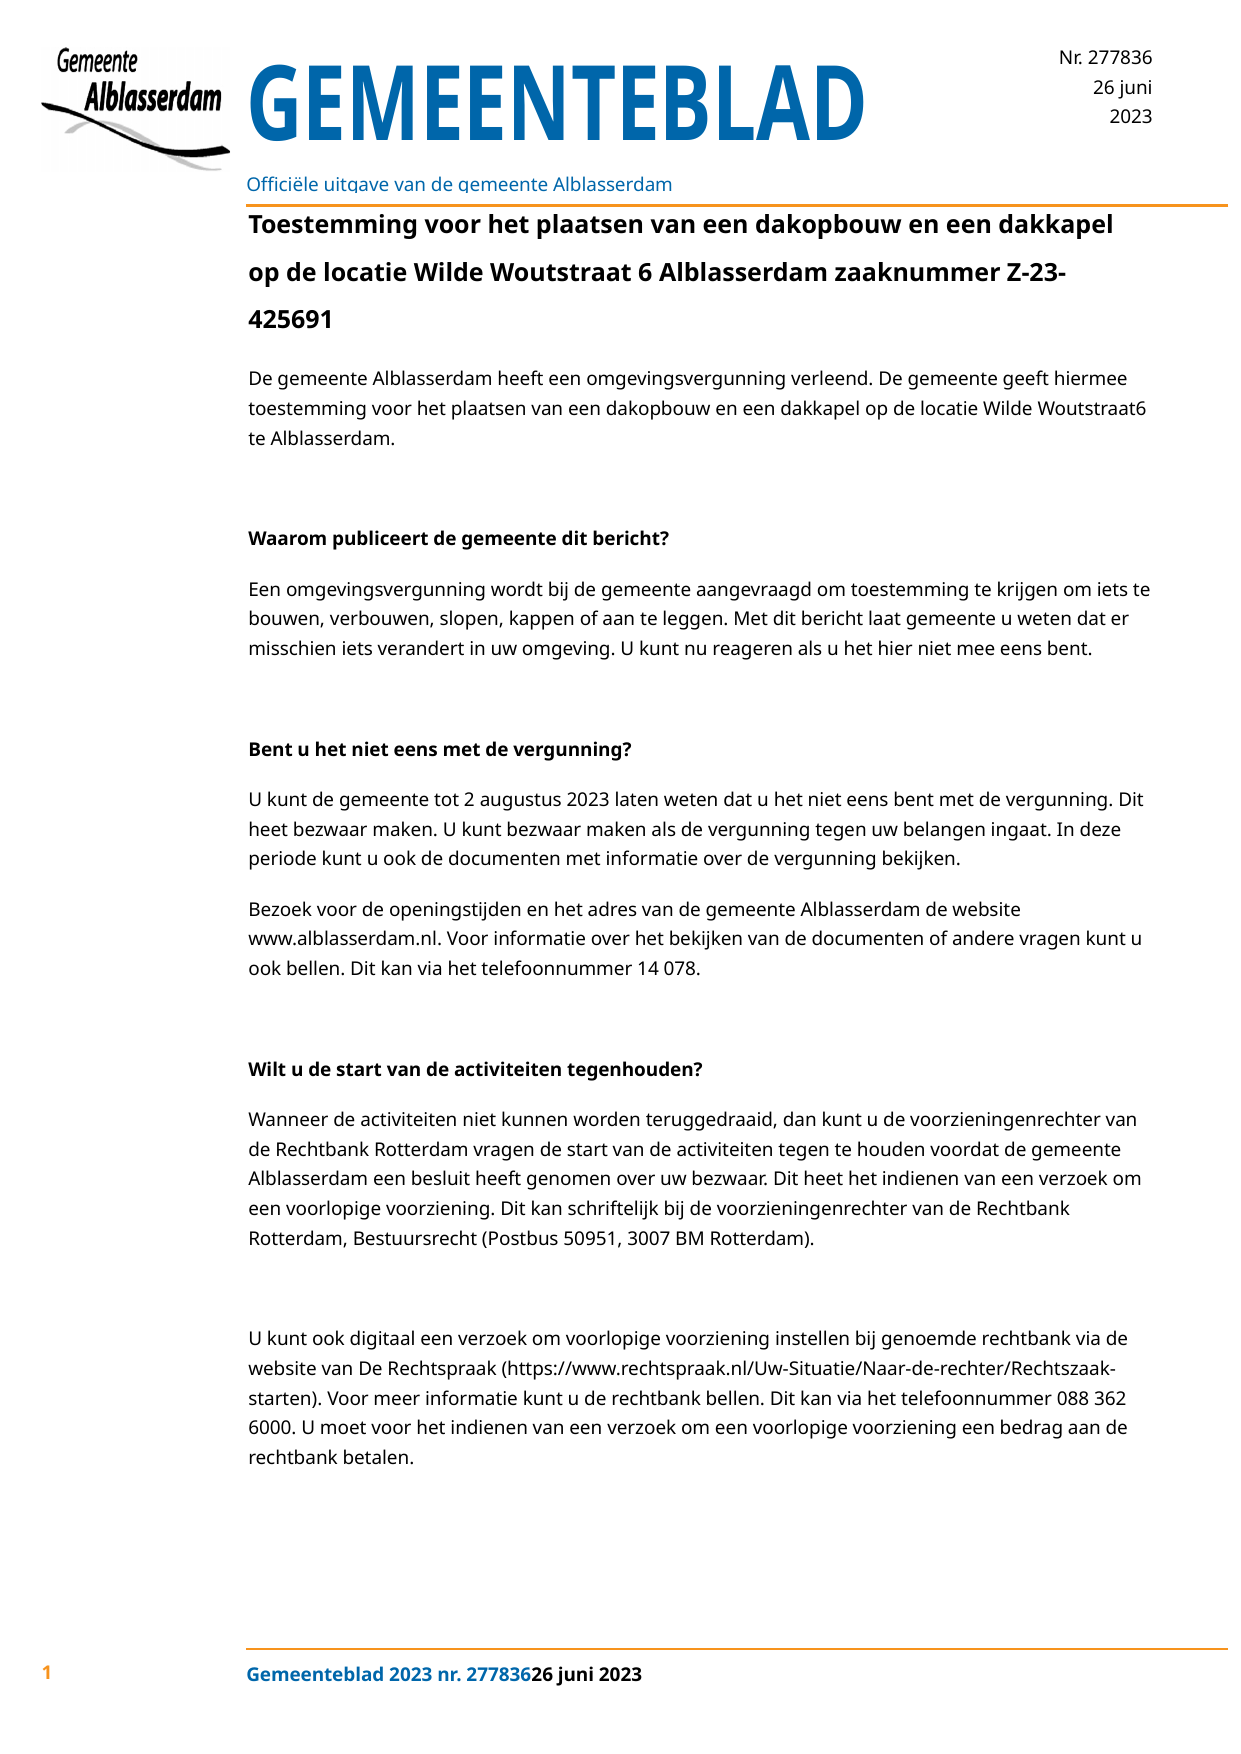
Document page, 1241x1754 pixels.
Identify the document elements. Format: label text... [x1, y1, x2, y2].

text U kunt de gemeente tot 2 augustus 2023 laten weten dat u het niet eens bent met de vergunning. Dit heet bezwaar maken. U kunt bezwaar maken als de vergunning tegen uw belangen ingaat. In deze periode kunt u ook de documenten met informatie over de vergunning bekijken. [248, 786, 1152, 871]
text De gemeente Alblasserdam heeft een omgevingsvergunning verleend. De gemeente geeft hiermee toestemming voor het plaatsen van een dakopbouw en een dakkapel op de locatie Wilde Woutstraat6 te Alblasserdam. [248, 366, 1152, 450]
text Wilt u de start van de activiteiten tegenhouden? [248, 1056, 1152, 1082]
text Waarom publiceert de gemeente dit bericht? [248, 526, 1152, 551]
text Een omgevingsvergunning wordt bij de gemeente aangevraagd om toestemming te krijgen om iets te bouwen, verbouwen, slopen, kappen of aan te leggen. Met dit bericht laat gemeente u weten dat er misschien iets verandert in uw omgeving. U kunt nu reageren als u het hier niet mee eens bent. [248, 576, 1152, 661]
text U kunt ook digitaal een verzoek om voorlopige voorziening instellen bij genoemde rechtbank via de website van De Rechtspraak (https://www.rechtspraak.nl/Uw-Situatie/Naar-de-rechter/Rechtszaak-starten). Voor meer informatie kunt u de rechtbank bellen. Dit kan via het telefoonnummer 088 362 6000. U moet voor het indienen van een verzoek om een voorlopige voorziening een bedrag aan de rechtbank betalen. [248, 1326, 1152, 1469]
picture [41, 47, 231, 172]
text Bent u het niet eens met de vergunning? [248, 736, 1152, 762]
text Toestemming voor het plaatsen van een dakopbouw en een dakkapel op de locatie Wilde Woutstraat 6 Alblasserdam zaaknummer Z-23-425691 [248, 207, 1152, 336]
text Wanneer de activiteiten niet kunnen worden teruggedraaid, dan kunt u de voorzieningenrechter van de Rechtbank Rotterdam vragen de start van de activiteiten tegen te houden voordat de gemeente Alblasserdam een besluit heeft genomen over uw bezwaar. Dit heet het indienen van een verzoek om een voorlopige voorziening. Dit kan schriftelijk bij de voorzieningenrechter van de Rechtbank Rotterdam, Bestuursrecht (Postbus 50951, 3007 BM Rotterdam). [248, 1106, 1152, 1250]
text Bezoek voor de openingstijden en het adres van de gemeente Alblasserdam de website www.alblasserdam.nl. Voor informatie over het bekijken van de documenten of andere vragen kunt u ook bellen. Dit kan via het telefoonnummer 14 078. [248, 896, 1152, 981]
